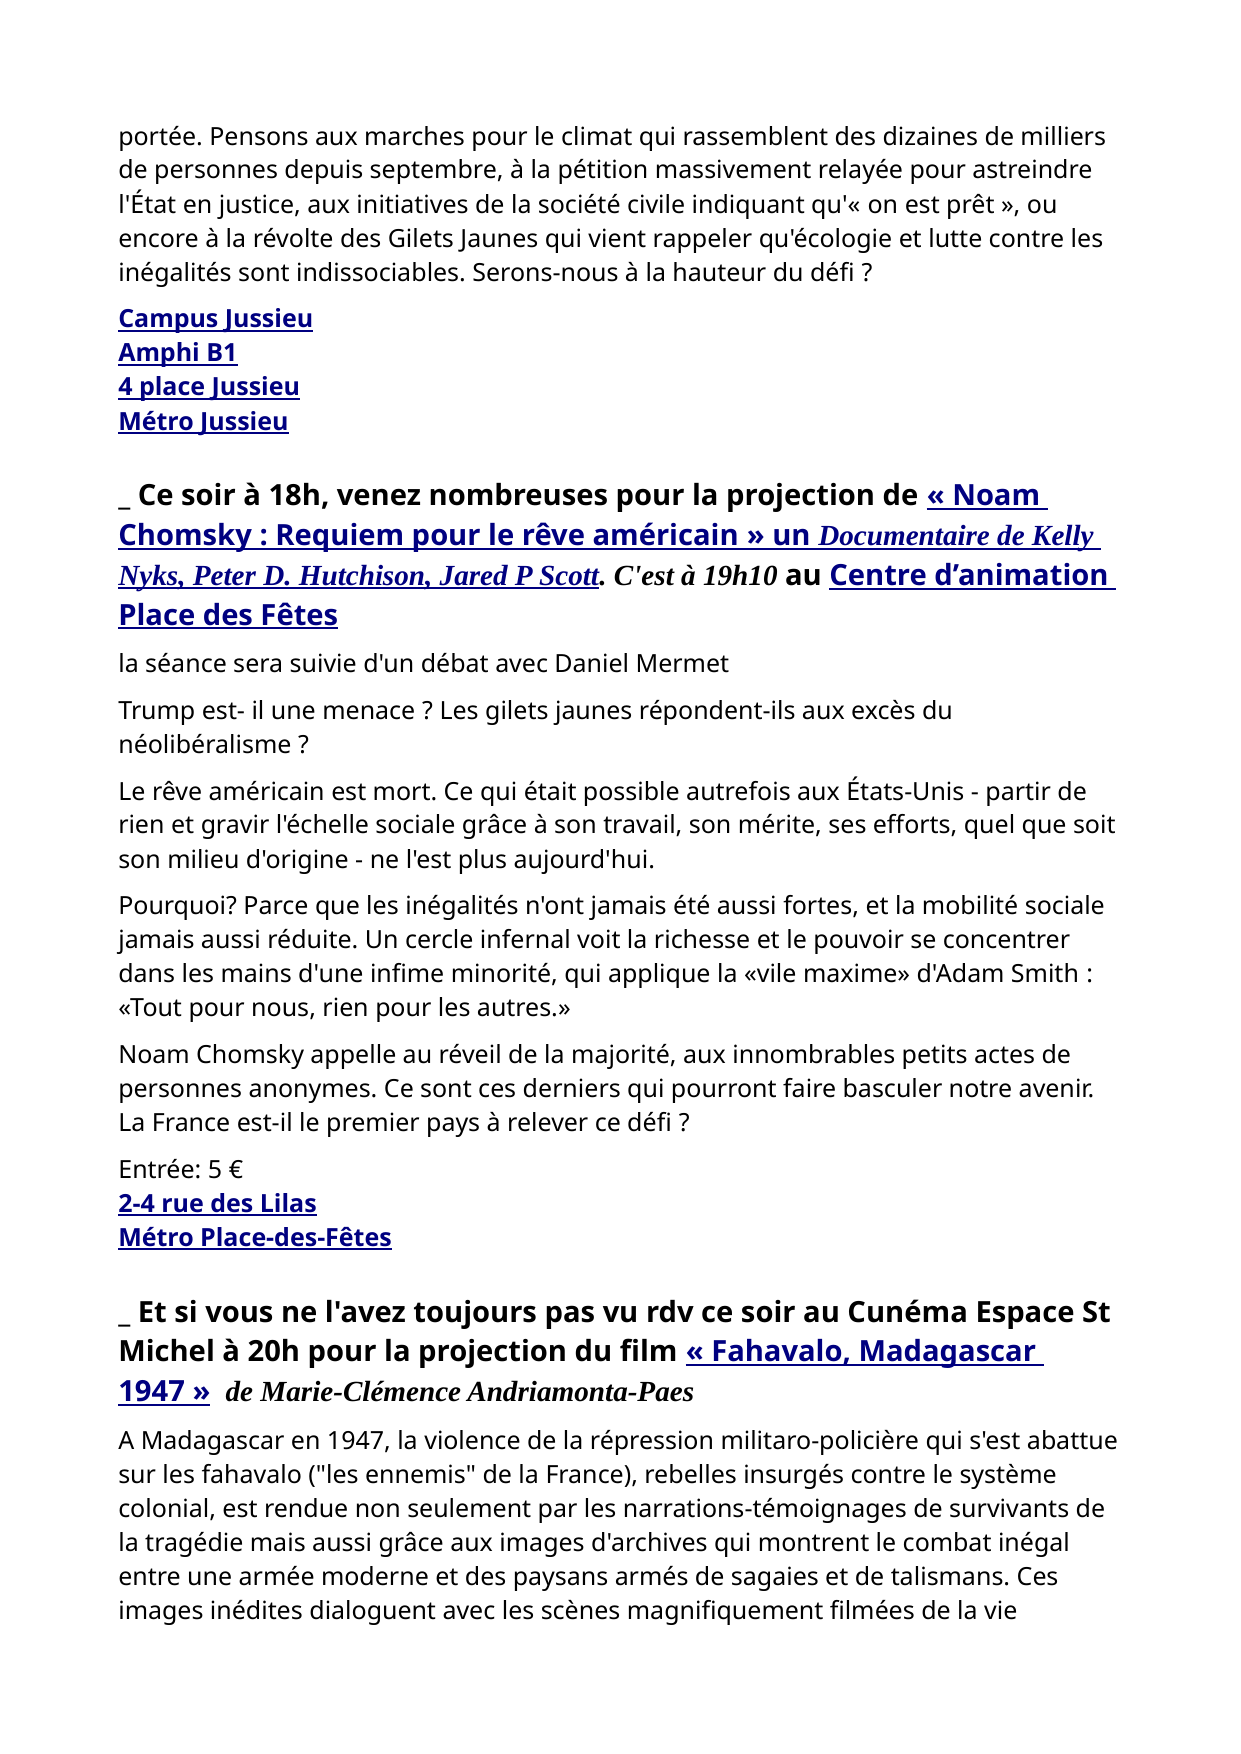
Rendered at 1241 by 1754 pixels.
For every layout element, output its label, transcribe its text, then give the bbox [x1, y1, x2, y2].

text Le rêve américain est mort. Ce qui était possible autrefois aux États-Unis - partir de rien et gravir l'échelle sociale grâce à son travail, son mérite, ses efforts, quel que soit son milieu d'origine - ne l'est plus aujourd'hui. [118, 773, 1122, 875]
text portée. Pensons aux marches pour le climat qui rassemblent des dizaines de milliers de personnes depuis septembre, à la pétition massivement relayée pour astreindre l'État en justice, aux initiatives de la société civile indiquant qu'« on est prêt », ou encore à la révolte des Gilets Jaunes qui vient rappeler qu'écologie et lutte contre les inégalités sont indissociables. Serons-nous à la hauteur du défi ? [118, 118, 1122, 288]
text la séance sera suivie d'un débat avec Daniel Mermet [118, 646, 1122, 680]
text Campus Jussieu Amphi B1 4 place Jussieu Métro Jussieu [118, 301, 1122, 437]
text Pourquoi? Parce que les inégalités n'ont jamais été aussi fortes, et la mobilité sociale jamais aussi réduite. Un cercle infernal voit la richesse et le pouvoir se concentrer dans les mains d'une infime minorité, qui applique la «vile maxime» d'Adam Smith : «Tout pour nous, rien pour les autres.» [118, 888, 1122, 1024]
text Trump est- il une menace ? Les gilets jaunes répondent-ils aux excès du néolibéralisme ? [118, 692, 1122, 761]
text A Madagascar en 1947, la violence de la répression militaro-policière qui s'est abattue sur les fahavalo ("les ennemis" de la France), rebelles insurgés contre le système colonial, est rendue non seulement par les narrations-témoignages de survivants de la tragédie mais aussi grâce aux images d'archives qui montrent le combat inégal entre une armée moderne et des paysans armés de sagaies et de talismans. Ces images inédites dialoguent avec les scènes magnifiquement filmées de la vie [118, 1422, 1122, 1627]
subtitle _ Et si vous ne l'avez toujours pas vu rdv ce soir au Cunéma Espace St Michel à 20h pour la projection du film « Fahavalo, Madagascar 1947 » de Marie-Clémence Andriamonta-Paes [118, 1291, 1122, 1410]
text Entrée: 5 € 2-4 rue des Lilas Métro Place-des-Fêtes [118, 1151, 1122, 1253]
text Noam Chomsky appelle au réveil de la majorité, aux innombrables petits actes de personnes anonymes. Ce sont ces derniers qui pourront faire basculer notre avenir. La France est-il le premier pays à relever ce défi ? [118, 1037, 1122, 1139]
subtitle _ Ce soir à 18h, venez nombreuses pour la projection de « Noam Chomsky : Requiem pour le rêve américain » un Documentaire de Kelly Nyks, Peter D. Hutchison, Jared P Scott. C'est à 19h10 au Centre d’animation Place des Fêtes [118, 475, 1122, 633]
